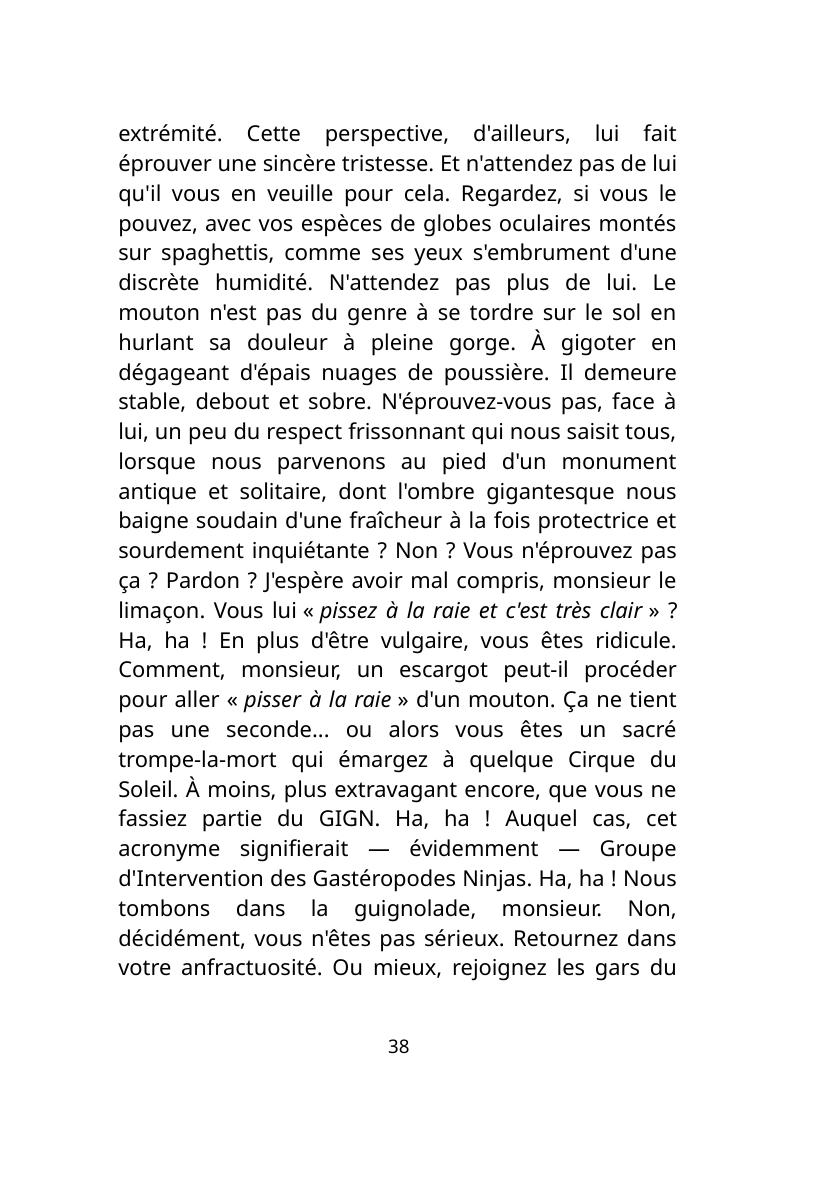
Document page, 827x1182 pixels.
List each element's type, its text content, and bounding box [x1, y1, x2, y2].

text extrémité. Cette perspective, d'ailleurs, lui fait éprouver une sincère tristesse. Et n'attendez pas de lui qu'il vous en veuille pour cela. Regardez, si vous le pouvez, avec vos espèces de globes oculaires montés sur spaghettis, comme ses yeux s'embrument d'une discrète humidité. N'attendez pas plus de lui. Le mouton n'est pas du genre à se tordre sur le sol en hurlant sa douleur à pleine gorge. À gigoter en dégageant d'épais nuages de poussière. Il demeure stable, debout et sobre. N'éprouvez-vous pas, face à lui, un peu du respect frissonnant qui nous saisit tous, lorsque nous parvenons au pied d'un monument antique et solitaire, dont l'ombre gigantesque nous baigne soudain d'une fraîcheur à la fois protectrice et sourdement inquiétante ? Non ? Vous n'éprouvez pas ça ? Pardon ? J'espère avoir mal compris, monsieur le limaçon. Vous lui « pissez à la raie et c'est très clair » ? Ha, ha ! En plus d'être vulgaire, vous êtes ridicule. Comment, monsieur, un escargot peut-il procéder pour aller « pisser à la raie » d'un mouton. Ça ne tient pas une seconde... ou alors vous êtes un sacré trompe-la-mort qui émargez à quelque Cirque du Soleil. À moins, plus extravagant encore, que vous ne fassiez partie du GIGN. Ha, ha ! Auquel cas, cet acronyme signifierait — évidemment — Groupe d'Intervention des Gastéropodes Ninjas. Ha, ha ! Nous tombons dans la guignolade, monsieur. Non, décidément, vous n'êtes pas sérieux. Retournez dans votre anfractuosité. Ou mieux, rejoignez les gars du [118, 118, 677, 982]
